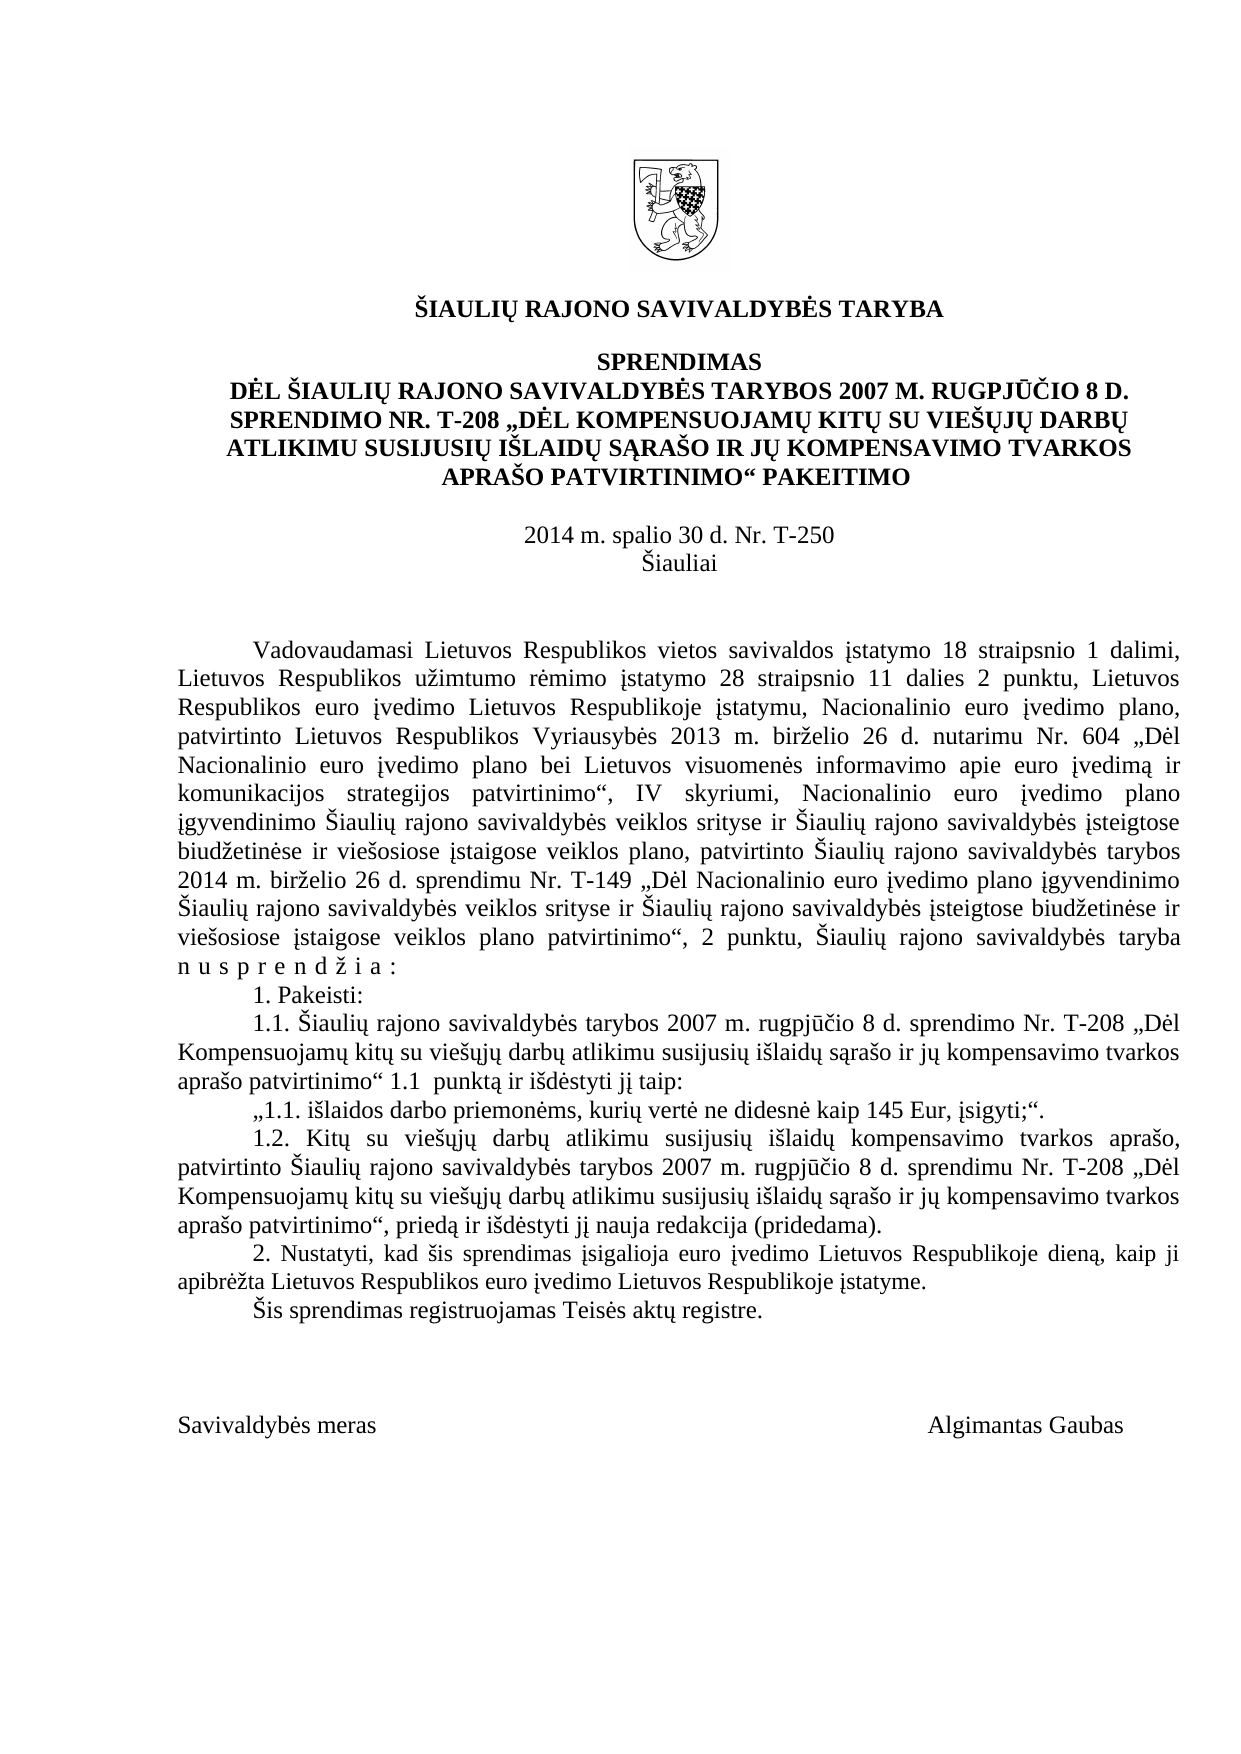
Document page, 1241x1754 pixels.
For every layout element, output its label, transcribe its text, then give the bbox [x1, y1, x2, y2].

text 2. Nustatyti, kad šis sprendimas įsigalioja euro įvedimo Lietuvos Respublikoje dieną, kaip ji apibrėžta Lietuvos Respublikos euro įvedimo Lietuvos Respublikoje įstatyme. [177, 1238, 1181, 1295]
text Šis sprendimas registruojamas Teisės aktų registre. [177, 1295, 1181, 1323]
text Savivaldybės meras Algimantas Gaubas [177, 1410, 1181, 1438]
text Vadovaudamasi Lietuvos Respublikos vietos savivaldos įstatymo 18 straipsnio 1 dalimi, Lietuvos Respublikos užimtumo rėmimo įstatymo 28 straipsnio 11 dalies 2 punktu, Lietuvos Respublikos euro įvedimo Lietuvos Respublikoje įstatymu, Nacionalinio euro įvedimo plano, patvirtinto Lietuvos Respublikos Vyriausybės 2013 m. birželio 26 d. nutarimu Nr. 604 „Dėl Nacionalinio euro įvedimo plano bei Lietuvos visuomenės informavimo apie euro įvedimą ir komunikacijos strategijos patvirtinimo“, IV skyriumi, Nacionalinio euro įvedimo plano įgyvendinimo Šiaulių rajono savivaldybės veiklos srityse ir Šiaulių rajono savivaldybės įsteigtose biudžetinėse ir viešosiose įstaigose veiklos plano, patvirtinto Šiaulių rajono savivaldybės tarybos 2014 m. birželio 26 d. sprendimu Nr. T-149 „Dėl Nacionalinio euro įvedimo plano įgyvendinimo Šiaulių rajono savivaldybės veiklos srityse ir Šiaulių rajono savivaldybės įsteigtose biudžetinėse ir viešosiose įstaigose veiklos plano patvirtinimo“, 2 punktu, Šiaulių rajono savivaldybės taryba nusprendžia: [177, 635, 1181, 980]
text 1.1. Šiaulių rajono savivaldybės tarybos 2007 m. rugpjūčio 8 d. sprendimo Nr. T-208 „Dėl Kompensuojamų kitų su viešųjų darbų atlikimu susijusių išlaidų sąrašo ir jų kompensavimo tvarkos aprašo patvirtinimo“ 1.1 punktą ir išdėstyti jį taip: [177, 1008, 1181, 1095]
text ŠIAULIŲ RAJONO SAVIVALDYBĖS TARYBA [177, 294, 1181, 323]
text 1.2. Kitų su viešųjų darbų atlikimu susijusių išlaidų kompensavimo tvarkos aprašo, patvirtinto Šiaulių rajono savivaldybės tarybos 2007 m. rugpjūčio 8 d. sprendimu Nr. T-208 „Dėl Kompensuojamų kitų su viešųjų darbų atlikimu susijusių išlaidų sąrašo ir jų kompensavimo tvarkos aprašo patvirtinimo“, priedą ir išdėstyti jį nauja redakcija (pridedama). [177, 1123, 1181, 1238]
text 1. Pakeisti: [177, 980, 1181, 1008]
text Šiauliai [177, 548, 1181, 577]
text „1.1. išlaidos darbo priemonėms, kurių vertė ne didesnė kaip 145 Eur, įsigyti;“. [177, 1095, 1181, 1123]
text SPRENDIMAS [177, 347, 1181, 376]
text DĖL ŠIAULIŲ RAJONO SAVIVALDYBĖS TARYBOS 2007 M. RUGPJŪČIO 8 D. SPRENDIMO NR. T-208 „DĖL KOMPENSUOJAMŲ KITŲ SU VIEŠŲJŲ DARBŲ ATLIKIMU SUSIJUSIŲ IŠLAIDŲ SĄRAŠO IR JŲ KOMPENSAVIMO TVARKOS APRAŠO PATVIRTINIMO“ PAKEITIMO [177, 376, 1181, 491]
text 2014 m. spalio 30 d. Nr. T-250 [177, 520, 1181, 548]
